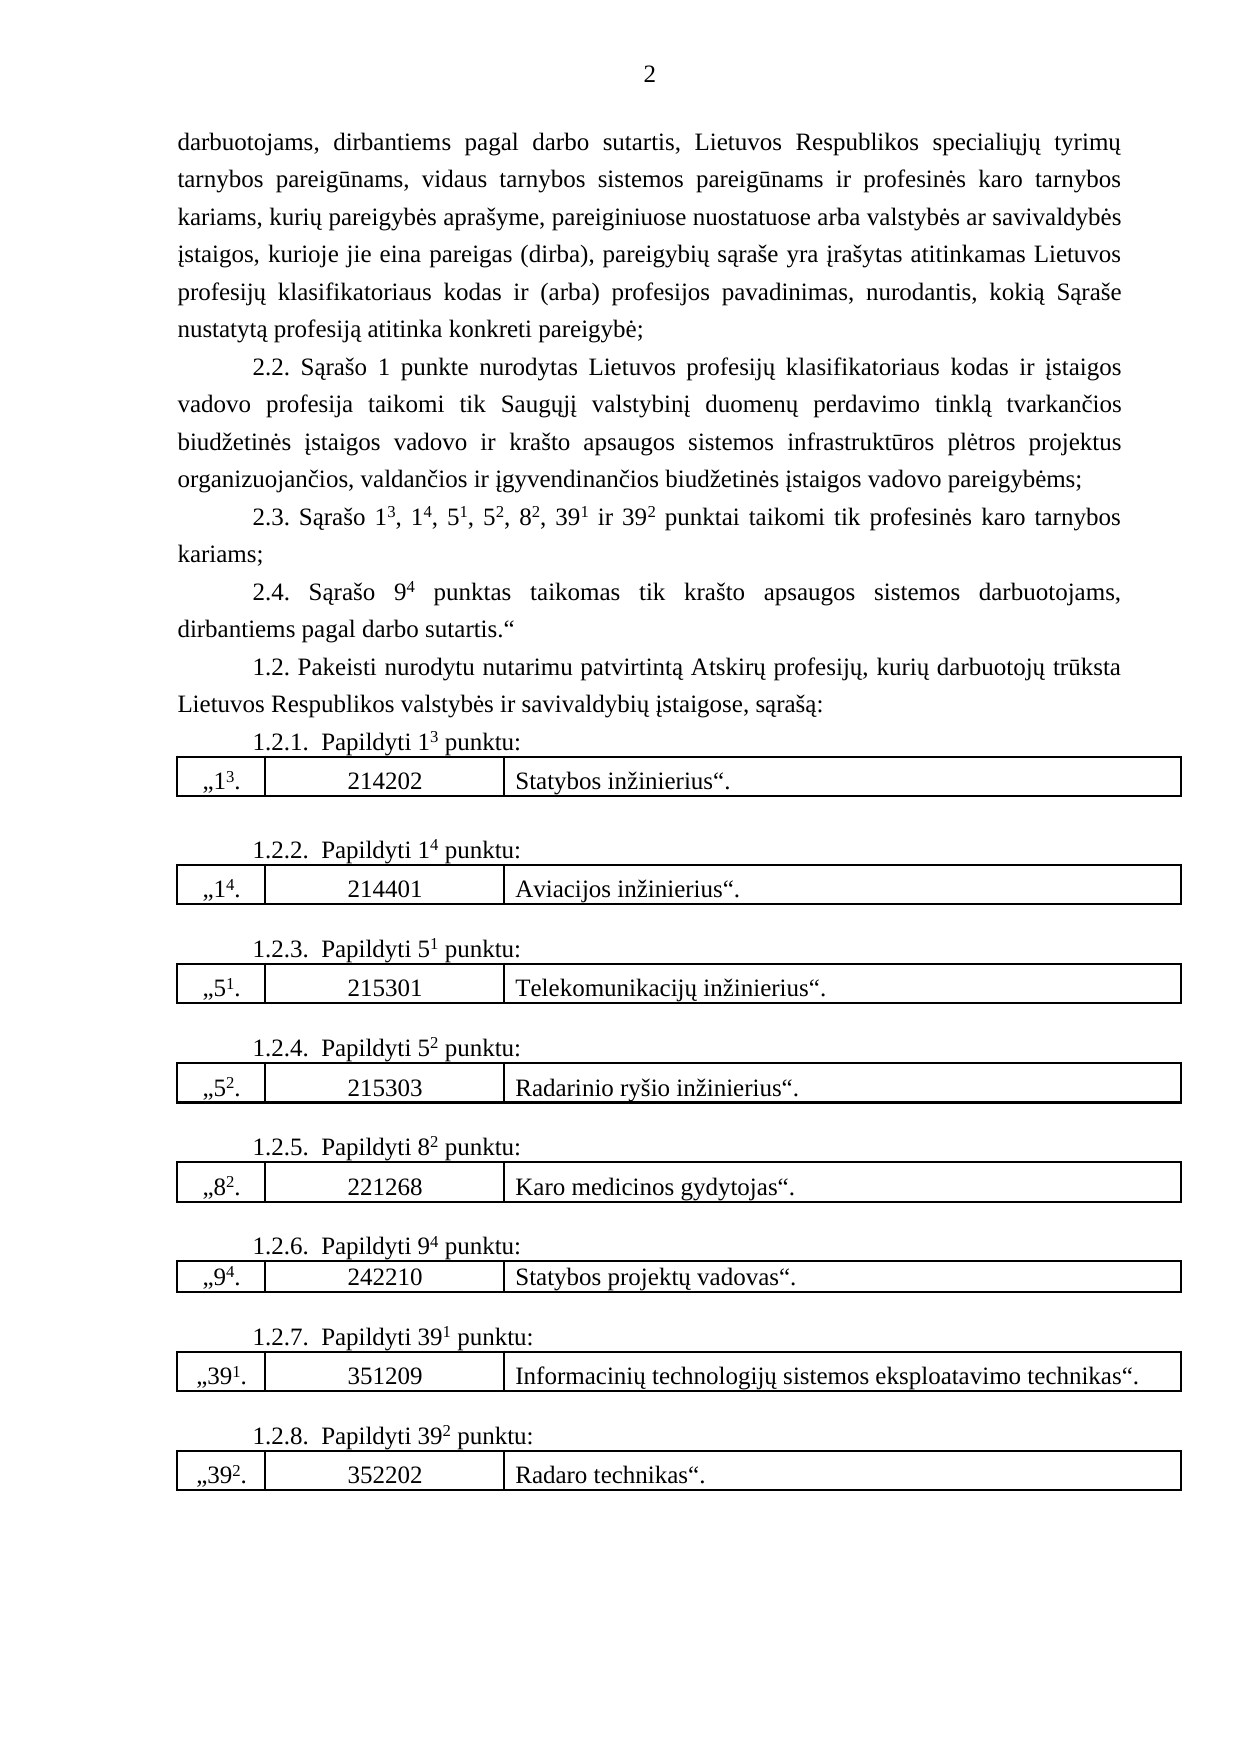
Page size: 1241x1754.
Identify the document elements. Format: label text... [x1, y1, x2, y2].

table_header Informacinių technologijų sistemos eksploatavimo technikas“. [505, 1353, 1180, 1390]
table_header 221268 [266, 1163, 503, 1201]
table_header 214202 [266, 758, 503, 795]
table_header „14. [178, 866, 264, 903]
text 1.2.8. Papildyti 392 punktu: [177, 1421, 1122, 1450]
table_header 352202 [266, 1452, 503, 1489]
table_header Karo medicinos gydytojas“. [505, 1163, 1180, 1201]
text 2.2. Sąrašo 1 punkte nurodytas Lietuvos profesijų klasifikatoriaus kodas ir įstaigos vadovo profesija taikomi tik Saugųjį valstybinį duomenų perdavimo tinklą tvarkančios biudžetinės įstaigos vadovo ir krašto apsaugos sistemos infrastruktūros plėtros projektus organizuojančios, valdančios ir įgyvendinančios biudžetinės įstaigos vadovo pareigybėms; [177, 343, 1122, 493]
table_header „52. [178, 1064, 264, 1101]
text 1.2.5. Papildyti 82 punktu: [177, 1132, 1122, 1161]
text 1.2.3. Papildyti 51 punktu: [177, 934, 1122, 963]
text 2.3. Sąrašo 13, 14, 51, 52, 82, 391 ir 392 punktai taikomi tik profesinės karo tarnybos kariams; [177, 493, 1122, 568]
table_header Statybos projektų vadovas“. [505, 1262, 1180, 1291]
text 1.2.1. Papildyti 13 punktu: [177, 718, 1122, 756]
text 1.2.7. Papildyti 391 punktu: [177, 1322, 1122, 1351]
table_header „51. [178, 965, 264, 1002]
table_header „392. [178, 1452, 264, 1489]
table_header „391. [178, 1353, 264, 1390]
text 1.2. Pakeisti nurodytu nutarimu patvirtintą Atskirų profesijų, kurių darbuotojų trūksta Lietuvos Respublikos valstybės ir savivaldybių įstaigose, sąrašą: [177, 643, 1122, 718]
text 1.2.2. Papildyti 14 punktu: [177, 826, 1122, 863]
text 2.4. Sąrašo 94 punktas taikomas tik krašto apsaugos sistemos darbuotojams, dirbantiems pagal darbo sutartis.“ [177, 568, 1122, 643]
text 1.2.6. Papildyti 94 punktu: [177, 1231, 1122, 1260]
text 1.2.4. Papildyti 52 punktu: [177, 1033, 1122, 1062]
table_header 215301 [266, 965, 503, 1002]
table_header Statybos inžinierius“. [505, 758, 1180, 795]
table_header 214401 [266, 866, 503, 903]
table_header 242210 [266, 1262, 503, 1291]
table_header „94. [178, 1262, 264, 1291]
text darbuotojams, dirbantiems pagal darbo sutartis, Lietuvos Respublikos specialiųjų tyrimų tarnybos pareigūnams, vidaus tarnybos sistemos pareigūnams ir profesinės karo tarnybos kariams, kurių pareigybės aprašyme, pareiginiuose nuostatuose arba valstybės ar savivaldybės įstaigos, kurioje jie eina pareigas (dirba), pareigybių sąraše yra įrašytas atitinkamas Lietuvos profesijų klasifikatoriaus kodas ir (arba) profesijos pavadinimas, nurodantis, kokią Sąraše nustatytą profesiją atitinka konkreti pareigybė; [177, 118, 1122, 343]
table_header Radarinio ryšio inžinierius“. [505, 1064, 1180, 1101]
table_header „82. [178, 1163, 264, 1201]
table_header Radaro technikas“. [505, 1452, 1180, 1489]
table_header „13. [178, 758, 264, 795]
table_header 215303 [266, 1064, 503, 1101]
table_header 351209 [266, 1353, 503, 1390]
table_header Telekomunikacijų inžinierius“. [505, 965, 1180, 1002]
table_header Aviacijos inžinierius“. [505, 866, 1180, 903]
